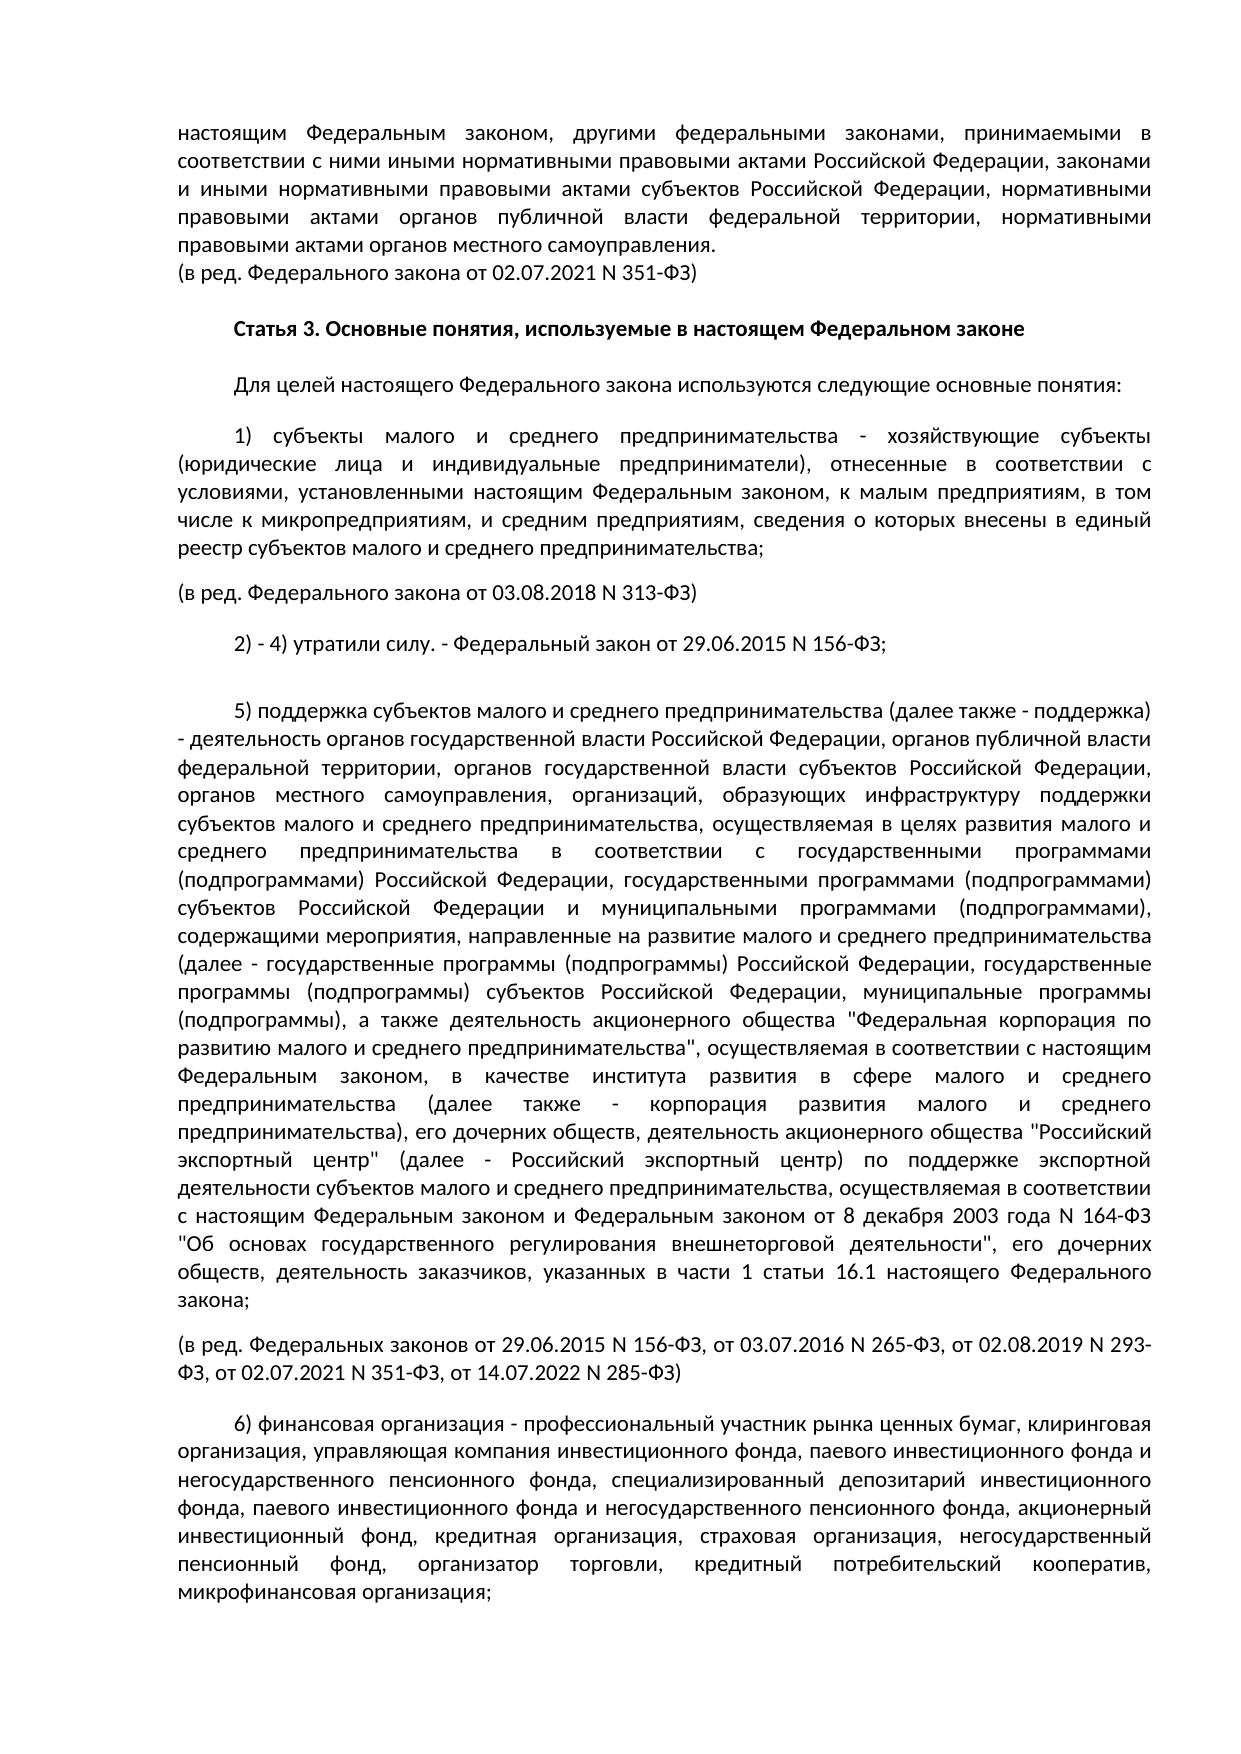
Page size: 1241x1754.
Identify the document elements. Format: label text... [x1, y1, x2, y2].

text 2) - 4) утратили силу. - Федеральный закон от 29.06.2015 N 156-ФЗ; [177, 629, 1152, 657]
text 5) поддержка субъектов малого и среднего предпринимательства (далее также - поддержка) - деятельность органов государственной власти Российской Федерации, органов публичной власти федеральной территории, органов государственной власти субъектов Российской Федерации, органов местного самоуправления, организаций, образующих инфраструктуру поддержки субъектов малого и среднего предпринимательства, осуществляемая в целях развития малого и среднего предпринимательства в соответствии с государственными программами (подпрограммами) Российской Федерации, государственными программами (подпрограммами) субъектов Российской Федерации и муниципальными программами (подпрограммами), содержащими мероприятия, направленные на развитие малого и среднего предпринимательства (далее - государственные программы (подпрограммы) Российской Федерации, государственные программы (подпрограммы) субъектов Российской Федерации, муниципальные программы (подпрограммы), а также деятельность акционерного общества "Федеральная корпорация по развитию малого и среднего предпринимательства", осуществляемая в соответствии с настоящим Федеральным законом, в качестве института развития в сфере малого и среднего предпринимательства (далее также - корпорация развития малого и среднего предпринимательства), его дочерних обществ, деятельность акционерного общества "Российский экспортный центр" (далее - Российский экспортный центр) по поддержке экспортной деятельности субъектов малого и среднего предпринимательства, осуществляемая в соответствии с настоящим Федеральным законом и Федеральным законом от 8 декабря 2003 года N 164-ФЗ "Об основах государственного регулирования внешнеторговой деятельности", его дочерних обществ, деятельность заказчиков, указанных в части 1 статьи 16.1 настоящего Федерального закона; [177, 697, 1152, 1313]
text (в ред. Федерального закона от 03.08.2018 N 313-ФЗ) [177, 578, 1152, 606]
text 1) субъекты малого и среднего предпринимательства - хозяйствующие субъекты (юридические лица и индивидуальные предприниматели), отнесенные в соответствии с условиями, установленными настоящим Федеральным законом, к малым предприятиям, в том числе к микропредприятиям, и средним предприятиям, сведения о которых внесены в единый реестр субъектов малого и среднего предпринимательства; [177, 421, 1152, 561]
text (в ред. Федерального закона от 02.07.2021 N 351-ФЗ) [177, 258, 1152, 286]
text 6) финансовая организация - профессиональный участник рынка ценных бумаг, клиринговая организация, управляющая компания инвестиционного фонда, паевого инвестиционного фонда и негосударственного пенсионного фонда, специализированный депозитарий инвестиционного фонда, паевого инвестиционного фонда и негосударственного пенсионного фонда, акционерный инвестиционный фонд, кредитная организация, страховая организация, негосударственный пенсионный фонд, организатор торговли, кредитный потребительский кооператив, микрофинансовая организация; [177, 1409, 1152, 1605]
title Статья 3. Основные понятия, используемые в настоящем Федеральном законе [177, 314, 1152, 342]
text настоящим Федеральным законом, другими федеральными законами, принимаемыми в соответствии с ними иными нормативными правовыми актами Российской Федерации, законами и иными нормативными правовыми актами субъектов Российской Федерации, нормативными правовыми актами органов публичной власти федеральной территории, нормативными правовыми актами органов местного самоуправления. [177, 118, 1152, 258]
text Для целей настоящего Федерального закона используются следующие основные понятия: [177, 370, 1152, 398]
text (в ред. Федеральных законов от 29.06.2015 N 156-ФЗ, от 03.07.2016 N 265-ФЗ, от 02.08.2019 N 293-ФЗ, от 02.07.2021 N 351-ФЗ, от 14.07.2022 N 285-ФЗ) [177, 1330, 1152, 1386]
